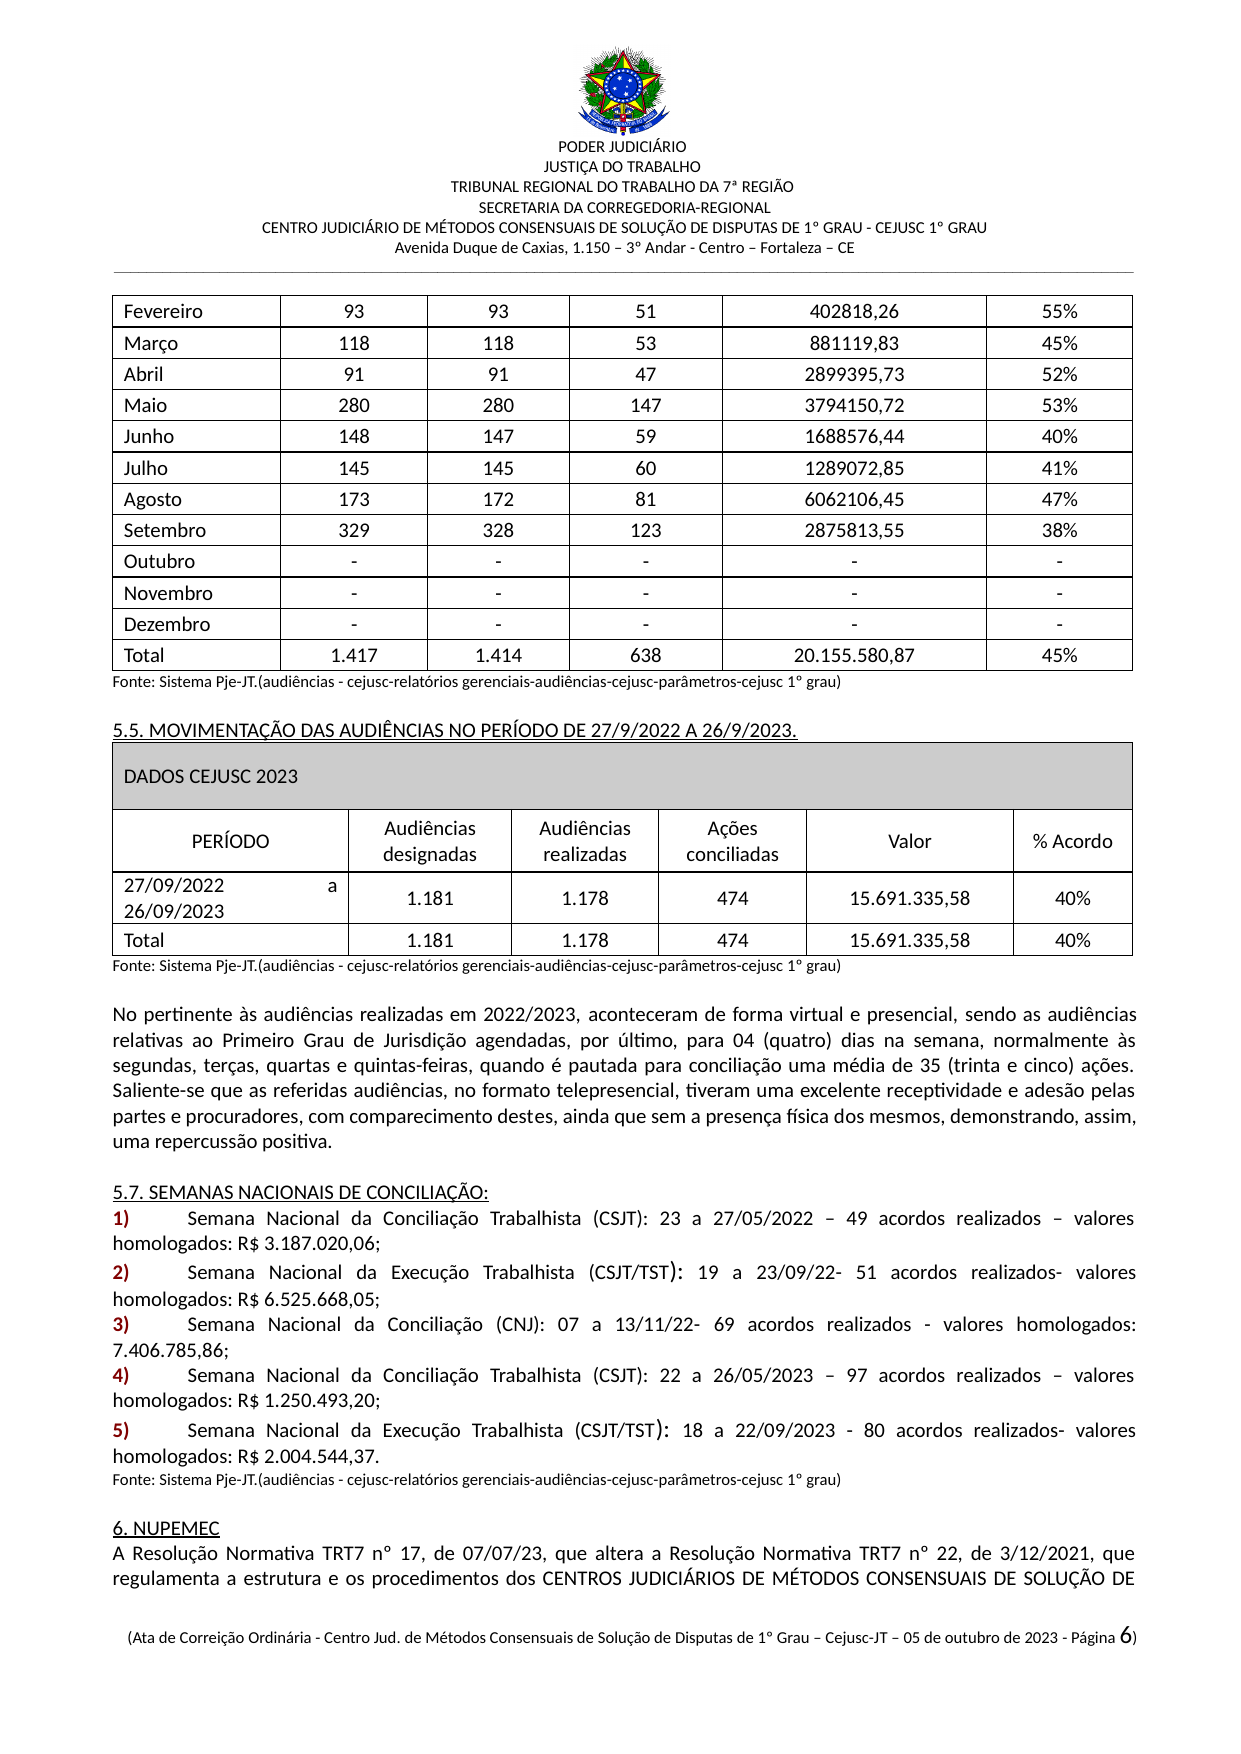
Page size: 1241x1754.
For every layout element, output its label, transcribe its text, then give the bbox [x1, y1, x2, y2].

table_cell 1.414 [428, 640, 569, 670]
table_cell 145 [281, 453, 427, 483]
table_cell 280 [281, 390, 427, 420]
table_cell 280 [428, 390, 569, 420]
table_cell Audiências realizadas [512, 810, 658, 871]
table_cell 173 [281, 484, 427, 514]
subtitle Semana Nacional da Conciliação Trabalhista (CSJT): 22 a 26/05/2023 – 97 acordos realizados – valores homologados: R$ 1.250.493,20; [112, 1362, 1137, 1413]
table_cell 1.181 [349, 924, 511, 954]
table_cell 329 [281, 515, 427, 545]
table_cell 1688576,44 [723, 421, 986, 451]
table_cell 474 [659, 924, 806, 954]
subtitle Semana Nacional da Execução Trabalhista (CSJT/TST): 19 a 23/09/22- 51 acordos realizados- valores homologados: R$ 6.525.668,05; [112, 1256, 1137, 1311]
table_cell 41% [987, 453, 1132, 483]
table_cell Dezembro [113, 609, 280, 639]
subtitle Semana Nacional da Execução Trabalhista (CSJT/TST): 18 a 22/09/2023 - 80 acordos realizados- valores homologados: R$ 2.004.544,37. [112, 1413, 1137, 1469]
table_cell - [281, 578, 427, 608]
table_cell % Acordo [1014, 810, 1132, 871]
table_cell 81 [570, 484, 722, 514]
table_cell - [723, 578, 986, 608]
table_cell - [723, 546, 986, 576]
table_cell - [428, 578, 569, 608]
table_cell 45% [987, 328, 1132, 358]
table_cell - [987, 578, 1132, 608]
table_cell Agosto [113, 484, 280, 514]
table_cell Valor [807, 810, 1013, 871]
table_cell 118 [428, 328, 569, 358]
table_cell - [428, 546, 569, 576]
table_cell 47 [570, 359, 722, 389]
table_cell 52% [987, 359, 1132, 389]
table_cell - [281, 609, 427, 639]
table_cell 1.417 [281, 640, 427, 670]
table_cell 1289072,85 [723, 453, 986, 483]
table_cell 91 [281, 359, 427, 389]
subtitle 5.7. SEMANAS NACIONAIS DE CONCILIAÇÃO: [112, 1179, 1137, 1205]
table_cell 53% [987, 390, 1132, 420]
table_cell Total [113, 640, 280, 670]
table_cell 148 [281, 421, 427, 451]
subtitle 6. NUPEMEC [112, 1515, 1137, 1540]
table_cell 147 [428, 421, 569, 451]
table_cell 2899395,73 [723, 359, 986, 389]
table_cell 638 [570, 640, 722, 670]
table_cell 93 [281, 296, 427, 326]
table_cell Abril [113, 359, 280, 389]
table_cell 40% [1014, 873, 1132, 923]
table_cell 147 [570, 390, 722, 420]
subtitle Semana Nacional da Conciliação (CNJ): 07 a 13/11/22- 69 acordos realizados - valores homologados: 7.406.785,86; [112, 1311, 1137, 1362]
subtitle Fonte: Sistema Pje-JT.(audiências - cejusc-relatórios gerenciais-audiências-cejusc-parâmetros-cejusc 1º grau) [112, 956, 1137, 976]
table_cell - [987, 546, 1132, 576]
table_cell 53 [570, 328, 722, 358]
table_cell 38% [987, 515, 1132, 545]
table_cell 145 [428, 453, 569, 483]
subtitle 5.5. MOVIMENTAÇÃO DAS AUDIÊNCIAS NO PERÍODO DE 27/9/2022 A 26/9/2023. [112, 717, 1137, 742]
table_cell 6062106,45 [723, 484, 986, 514]
table_cell 1.181 [349, 873, 511, 923]
table_cell 328 [428, 515, 569, 545]
table_cell 1.178 [512, 924, 658, 954]
table_cell 118 [281, 328, 427, 358]
table_cell Outubro [113, 546, 280, 576]
table_cell - [570, 546, 722, 576]
table_cell Junho [113, 421, 280, 451]
table_cell 123 [570, 515, 722, 545]
table_header DADOS CEJUSC 2023 [113, 743, 1132, 809]
table_cell 51 [570, 296, 722, 326]
table_cell 47% [987, 484, 1132, 514]
picture [573, 44, 672, 137]
table_cell Ações conciliadas [659, 810, 806, 871]
table_cell 40% [1014, 924, 1132, 954]
subtitle A Resolução Normativa TRT7 nº 17, de 07/07/23, que altera a Resolução Normativa TRT7 nº 22, de 3/12/2021, que regulamenta a estrutura e os procedimentos dos CENTROS JUDICIÁRIOS DE MÉTODOS CONSENSUAIS DE SOLUÇÃO DE [112, 1540, 1137, 1591]
table_cell 91 [428, 359, 569, 389]
table_cell 59 [570, 421, 722, 451]
table_cell 93 [428, 296, 569, 326]
table_cell 1.178 [512, 873, 658, 923]
table_cell Fevereiro [113, 296, 280, 326]
table_cell - [428, 609, 569, 639]
table_cell - [570, 609, 722, 639]
table_cell Julho [113, 453, 280, 483]
table_cell Total [113, 924, 348, 954]
table_cell PERÍODO [113, 810, 348, 871]
table_cell Audiências designadas [349, 810, 511, 871]
table_cell 60 [570, 453, 722, 483]
table_cell 474 [659, 873, 806, 923]
table_cell 40% [987, 421, 1132, 451]
table_cell Março [113, 328, 280, 358]
table_cell - [570, 578, 722, 608]
table_cell 27/09/2022 a 26/09/2023 [113, 873, 348, 923]
table_cell 45% [987, 640, 1132, 670]
subtitle Fonte: Sistema Pje-JT.(audiências - cejusc-relatórios gerenciais-audiências-cejusc-parâmetros-cejusc 1º grau) [112, 671, 1137, 691]
subtitle Semana Nacional da Conciliação Trabalhista (CSJT): 23 a 27/05/2022 – 49 acordos realizados – valores homologados: R$ 3.187.020,06; [112, 1205, 1137, 1256]
table_cell - [281, 546, 427, 576]
table_cell Setembro [113, 515, 280, 545]
table_cell 20.155.580,87 [723, 640, 986, 670]
table_cell Maio [113, 390, 280, 420]
table_cell 55% [987, 296, 1132, 326]
table_cell 172 [428, 484, 569, 514]
table_cell - [987, 609, 1132, 639]
table_cell 3794150,72 [723, 390, 986, 420]
table_cell 15.691.335,58 [807, 924, 1013, 954]
table_cell Novembro [113, 578, 280, 608]
table_cell 15.691.335,58 [807, 873, 1013, 923]
table_cell 2875813,55 [723, 515, 986, 545]
table_cell - [723, 609, 986, 639]
subtitle Fonte: Sistema Pje-JT.(audiências - cejusc-relatórios gerenciais-audiências-cejusc-parâmetros-cejusc 1º grau) [112, 1469, 1137, 1489]
table_cell 402818,26 [723, 296, 986, 326]
subtitle No pertinente às audiências realizadas em 2022/2023, aconteceram de forma virtual e presencial, sendo as audiências relativas ao Primeiro Grau de Jurisdição agendadas, por último, para 04 (quatro) dias na semana, normalmente às segundas, terças, quartas e quintas-feiras, quando é pautada para conciliação uma média de 35 (trinta e cinco) ações. Saliente-se que as referidas audiências, no formato telepresencial, tiveram uma excelente receptividade e adesão pelas partes e procuradores, com comparecimento destes, ainda que sem a presença física dos mesmos, demonstrando, assim, uma repercussão positiva. [112, 1001, 1137, 1154]
table_cell 881119,83 [723, 328, 986, 358]
